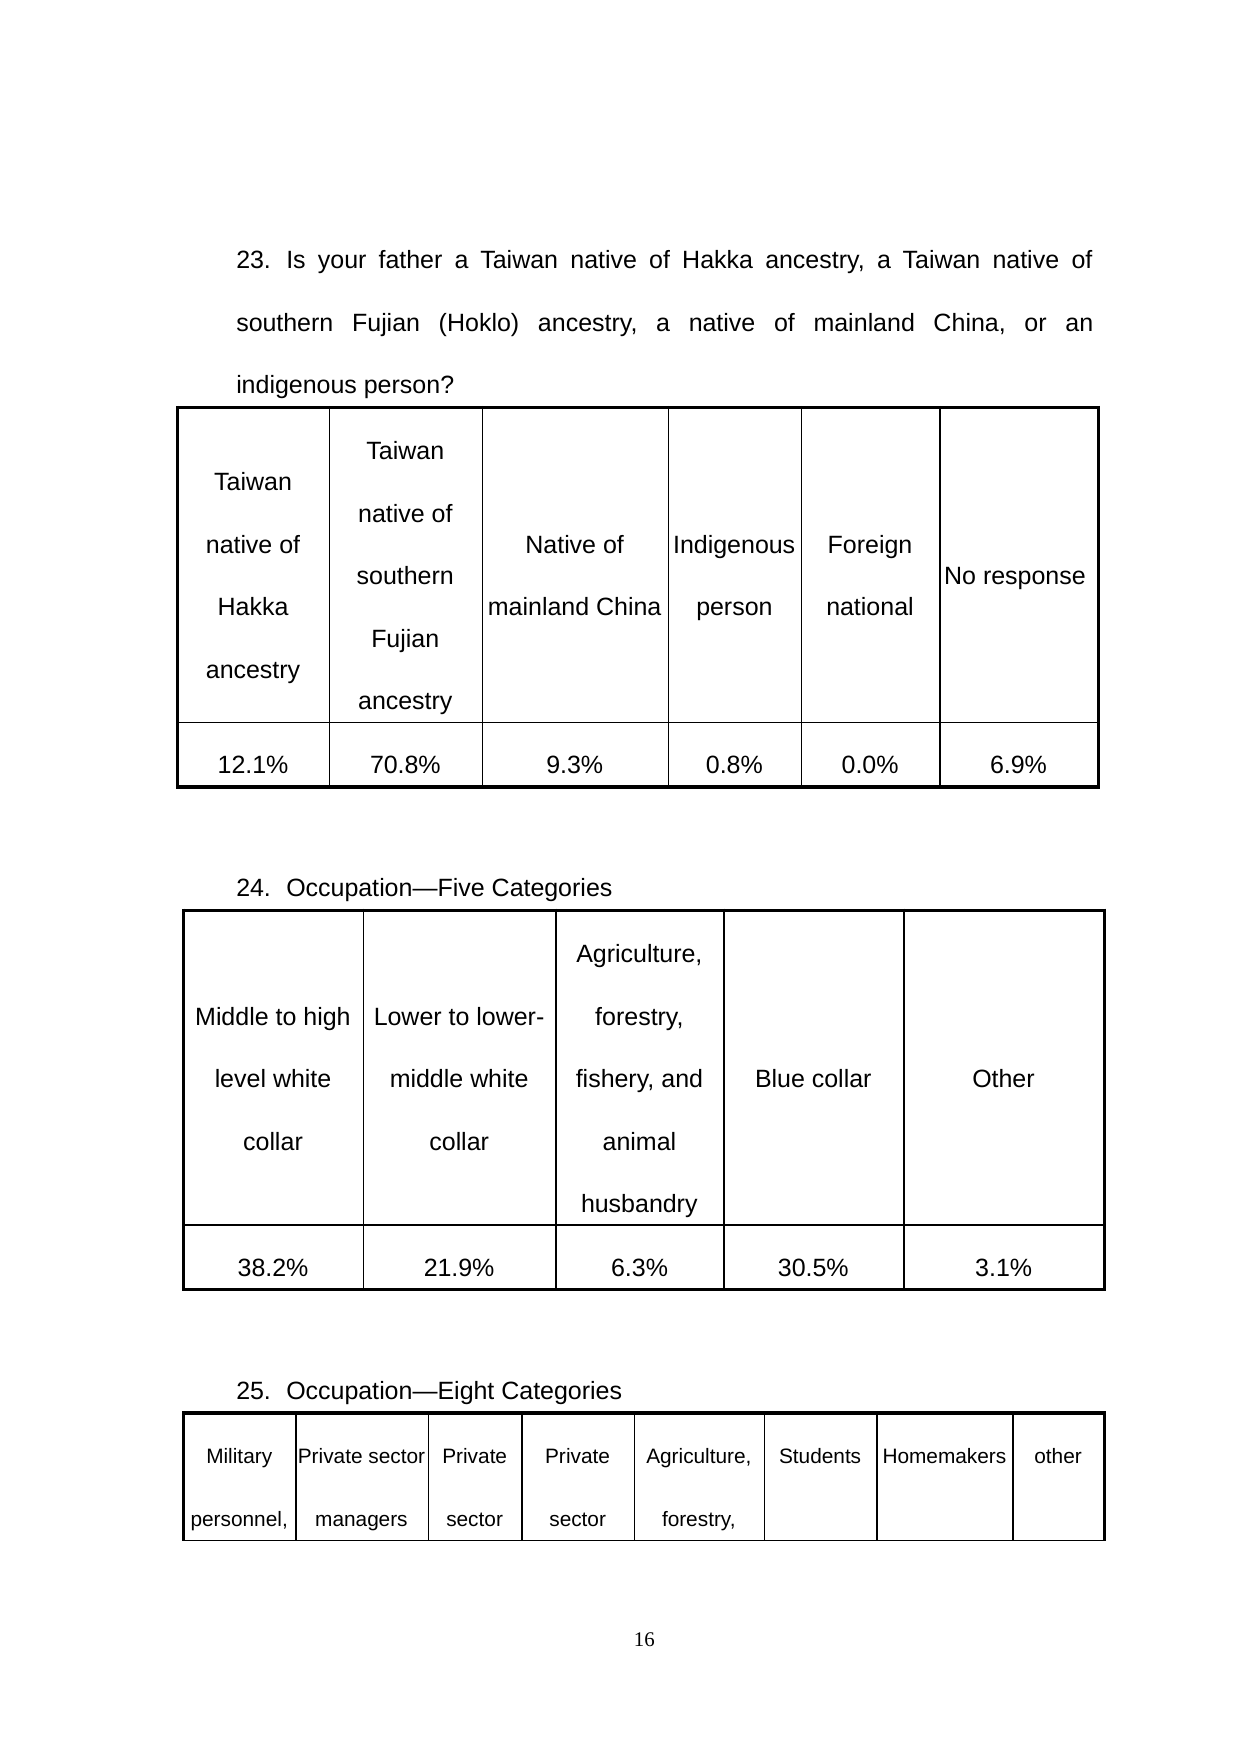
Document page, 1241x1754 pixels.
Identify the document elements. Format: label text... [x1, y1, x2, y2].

table_cell 70.8% [330, 723, 482, 785]
table_header Homemakers [878, 1415, 1012, 1539]
list Is your father a Taiwan native of Hakka ancestry, a Taiwan native of southern Fujian (Hoklo) ancestry, a native of mainland China, or an indigenous person? [236, 218, 1094, 406]
table_header Military personnel, [185, 1415, 295, 1539]
table_header Taiwan native of southern Fujian ancestry [330, 409, 482, 721]
table_cell 6.3% [557, 1226, 723, 1288]
table_header Middle to high level white collar [185, 912, 363, 1224]
table_cell 38.2% [185, 1226, 363, 1288]
table_header Indigenous person [669, 409, 801, 721]
table_cell 21.9% [364, 1226, 555, 1288]
table_header Lower to lower-middle white collar [364, 912, 555, 1224]
table_header Private sector [523, 1415, 634, 1539]
table_header Students [765, 1415, 876, 1539]
table_cell 0.8% [669, 723, 801, 785]
table_cell 6.9% [941, 723, 1097, 785]
table_cell 9.3% [483, 723, 668, 785]
table_header Taiwan native of Hakka ancestry [179, 409, 329, 721]
table_cell 12.1% [179, 723, 329, 785]
table_header Blue collar [725, 912, 903, 1224]
table_header Agriculture, forestry, [635, 1415, 764, 1539]
table_header Foreign national [802, 409, 939, 721]
table_header Native of mainland China [483, 409, 668, 721]
table_cell 30.5% [725, 1226, 903, 1288]
list Occupation—Five Categories [236, 846, 1094, 908]
table_header Agriculture, forestry, fishery, and animal husbandry [557, 912, 723, 1224]
table_cell 3.1% [905, 1226, 1103, 1288]
table_header Private sector [429, 1415, 521, 1539]
table_header No response [941, 409, 1097, 721]
table_cell 0.0% [802, 723, 939, 785]
table_header Private sector managers [297, 1415, 428, 1539]
list Occupation—Eight Categories [236, 1349, 1094, 1411]
table_header Other [905, 912, 1103, 1224]
table_header other [1014, 1415, 1103, 1539]
